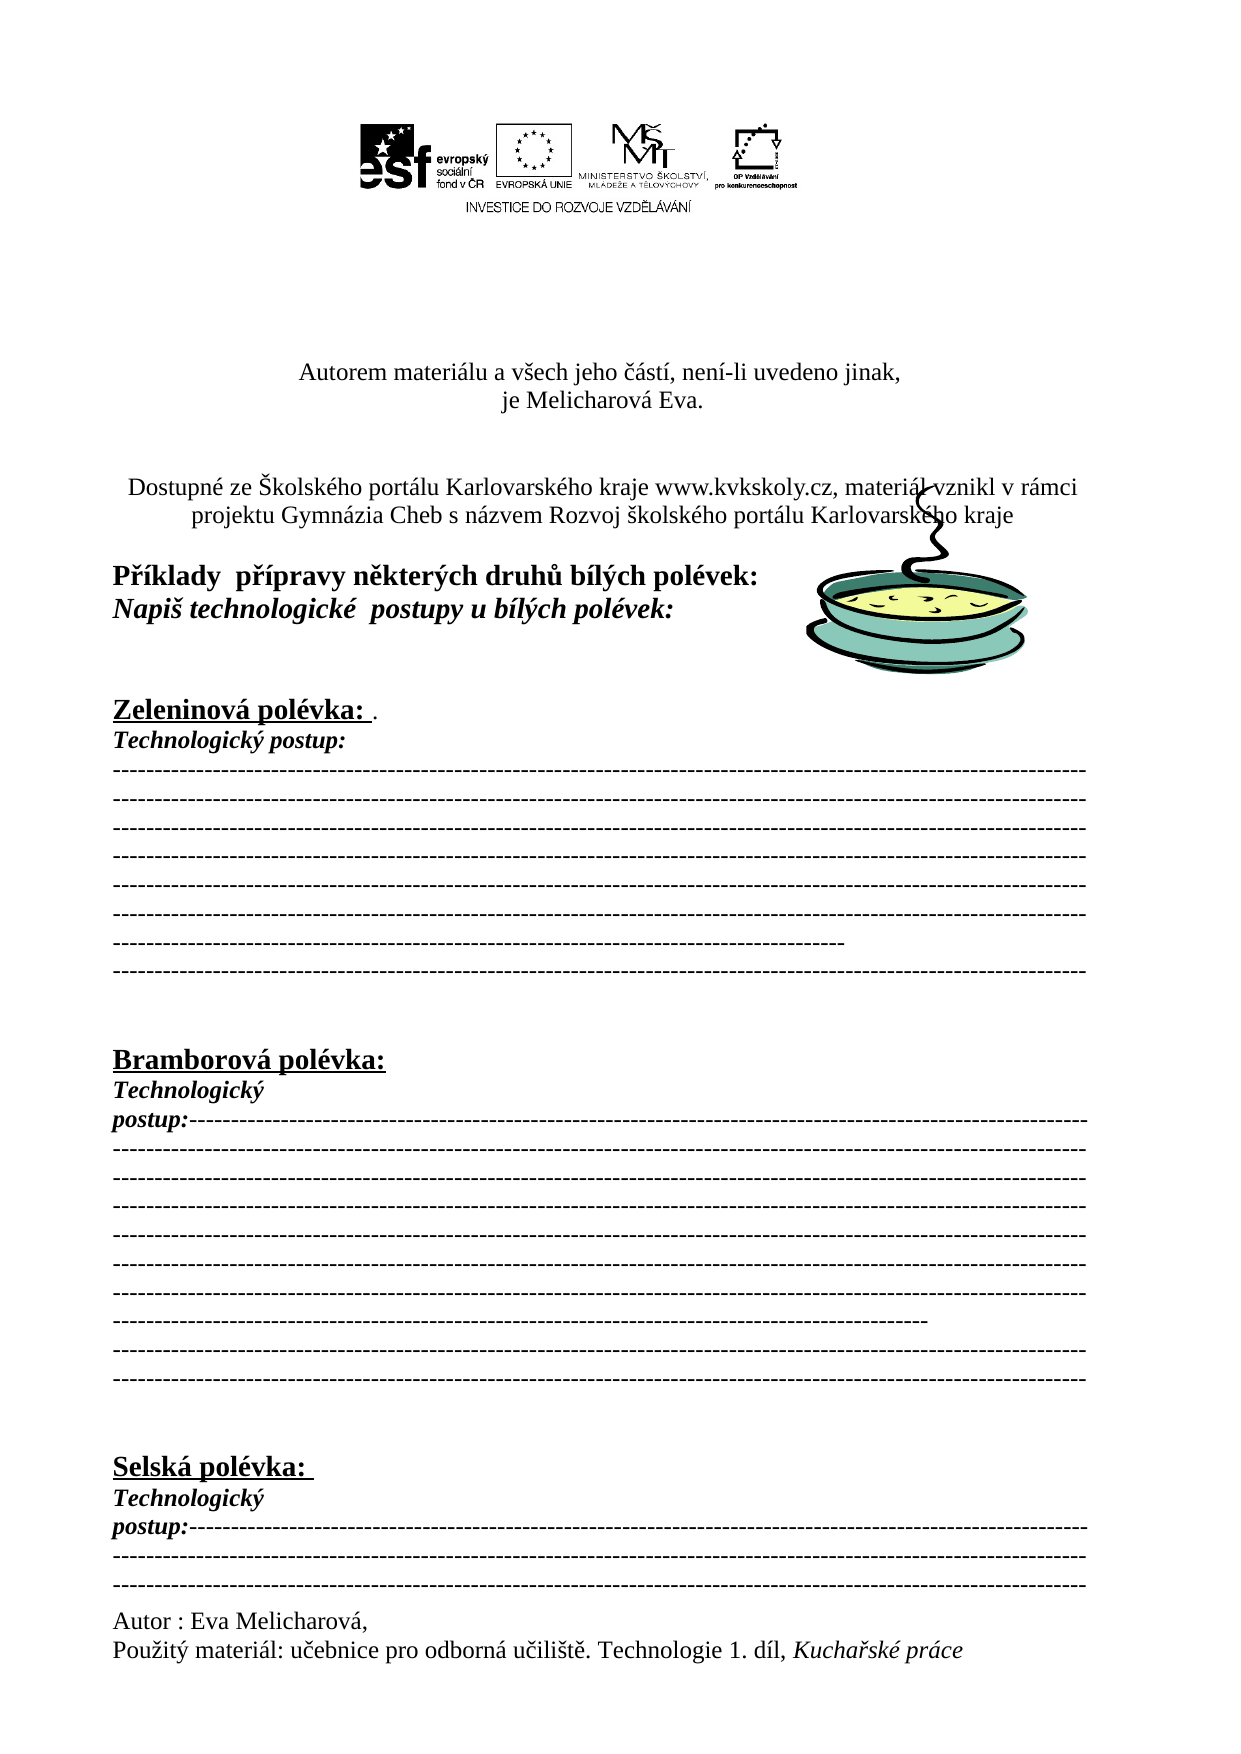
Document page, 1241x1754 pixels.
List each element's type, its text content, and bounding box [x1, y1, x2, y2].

text Bramborová polévka: [112, 1042, 1093, 1075]
text --------------------------------------------------------------------------------------------------------------------- [112, 1363, 1093, 1392]
text Napiš technologické postupy u bílých polévek: [112, 591, 830, 625]
text --------------------------------------------------------------------------------------------------------------------- [112, 956, 1093, 984]
text Zeleninová polévka: . [112, 692, 1093, 726]
text Příklady přípravy některých druhů bílých polévek: [112, 558, 907, 591]
text Selská polévka: [112, 1449, 1093, 1483]
text Technologický postup: ---------------------------------------------------------------------------------------------------------------------------------------------------------------------------------------------------------------------------------------------------------------------------------------------------------------------------------------------------------------------------------------------------------------------------------------------------------------------------------------------------------------------------------------------------------------------------------------------------------------------------------------------------------------------------------------------------------------------------------------------------------------------------------------------------------------------- [112, 726, 1093, 956]
text Technologický postup:-------------------------------------------------------------------------------------------------------------------------------------------------------------------------------------------------------------------------------------------------------------------------------------------------------------------------------------------------------------------------------------------------------------------------------------------------------------------------------------------------------------------------------------------------------------------------------------------------------------------------------------------------------------------------------------------------- [112, 1483, 1093, 1598]
text [911, 558, 1093, 591]
text Dostupné ze Školského portálu Karlovarského kraje www.kvkskoly.cz, materiál vznikl v rámci projektu Gymnázia Cheb s názvem Rozvoj školského portálu Karlovarského kraje [112, 472, 1093, 529]
text --------------------------------------------------------------------------------------------------------------------- [112, 1334, 1093, 1363]
text Autorem materiálu a všech jeho částí, není-li uvedeno jinak, je Melicharová Eva. [112, 357, 1093, 414]
text Technologický postup:-------------------------------------------------------------------------------------------------------------------------------------------------------------------------------------------------------------------------------------------------------------------------------------------------------------------------------------------------------------------------------------------------------------------------------------------------------------------------------------------------------------------------------------------------------------------------------------------------------------------------------------------------------------------------------------------------------------------------------------------------------------------------------------------------------------------------------------------------------------------------------------------------------------------------------------------- [112, 1075, 1093, 1334]
text [1013, 591, 1093, 625]
